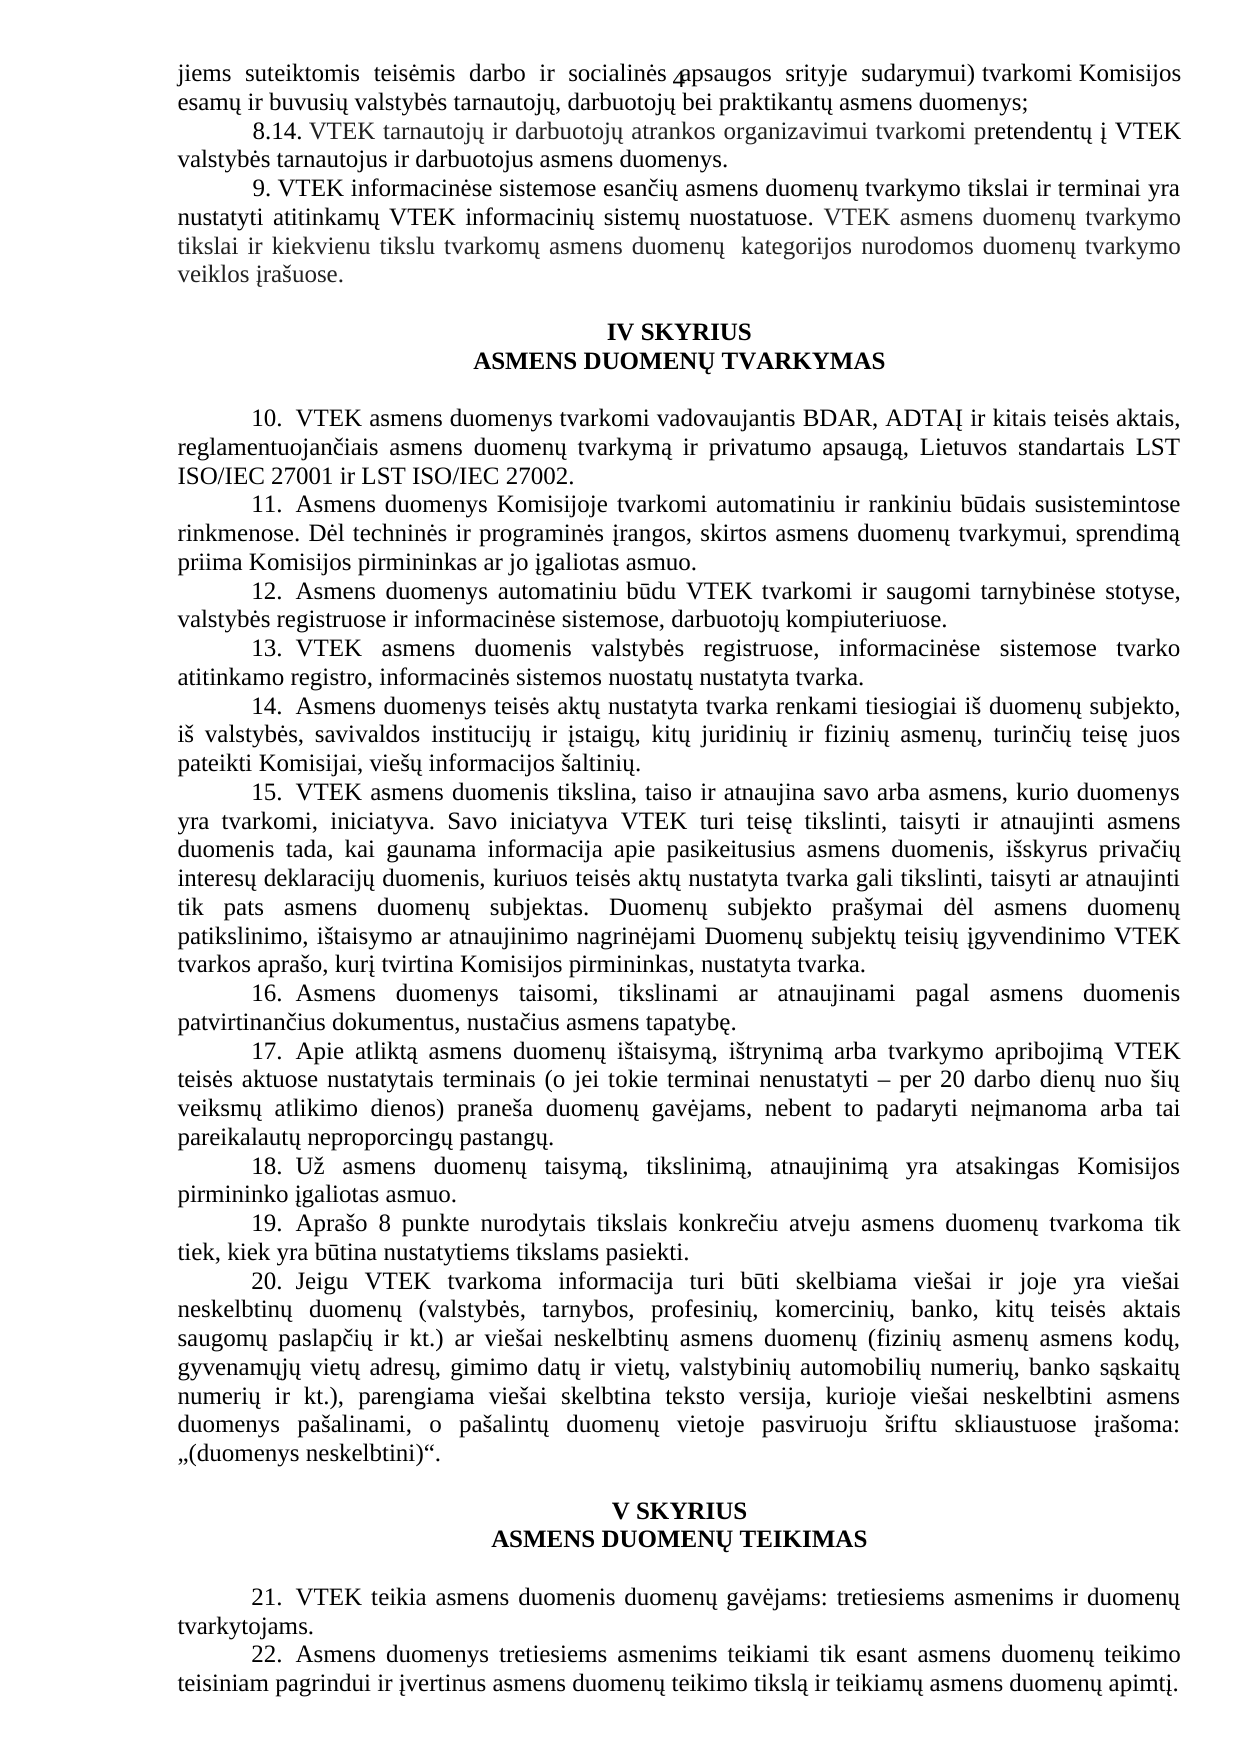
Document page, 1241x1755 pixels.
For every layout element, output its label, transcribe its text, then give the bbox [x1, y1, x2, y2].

text 22. Asmens duomenys tretiesiems asmenims teikiami tik esant asmens duomenų teikimo teisiniam pagrindui ir įvertinus asmens duomenų teikimo tikslą ir teikiamų asmens duomenų apimtį. [177, 1639, 1181, 1697]
text 12. Asmens duomenys automatiniu būdu VTEK tvarkomi ir saugomi tarnybinėse stotyse, valstybės registruose ir informacinėse sistemose, darbuotojų kompiuteriuose. [177, 576, 1181, 633]
text 18. Už asmens duomenų taisymą, tikslinimą, atnaujinimą yra atsakingas Komisijos pirmininko įgaliotas asmuo. [177, 1151, 1181, 1208]
text 16. Asmens duomenys taisomi, tikslinami ar atnaujinami pagal asmens duomenis patvirtinančius dokumentus, nustačius asmens tapatybę. [177, 978, 1181, 1036]
text 19. Aprašo 8 punkte nurodytais tikslais konkrečiu atveju asmens duomenų tvarkoma tik tiek, kiek yra būtina nustatytiems tikslams pasiekti. [177, 1208, 1181, 1266]
text 9. VTEK informacinėse sistemose esančių asmens duomenų tvarkymo tikslai ir terminai yra nustatyti atitinkamų VTEK informacinių sistemų nuostatuose. VTEK asmens duomenų tvarkymo tikslai ir kiekvienu tikslu tvarkomų asmens duomenų kategorijos nurodomos duomenų tvarkymo veiklos įrašuose. [177, 173, 1181, 288]
text 20. Jeigu VTEK tvarkoma informacija turi būti skelbiama viešai ir joje yra viešai neskelbtinų duomenų (valstybės, tarnybos, profesinių, komercinių, banko, kitų teisės aktais saugomų paslapčių ir kt.) ar viešai neskelbtinų asmens duomenų (fizinių asmenų asmens kodų, gyvenamųjų vietų adresų, gimimo datų ir vietų, valstybinių automobilių numerių, banko sąskaitų numerių ir kt.), parengiama viešai skelbtina teksto versija, kurioje viešai neskelbtini asmens duomenys pašalinami, o pašalintų duomenų vietoje pasviruoju šriftu skliaustuose įrašoma: „(duomenys neskelbtini)“. [177, 1266, 1181, 1467]
text ASMENS DUOMENŲ TVARKYMAS [177, 346, 1181, 374]
text 8.14. VTEK tarnautojų ir darbuotojų atrankos organizavimui tvarkomi pretendentų į VTEK valstybės tarnautojus ir darbuotojus asmens duomenys. [177, 116, 1181, 173]
text 17. Apie atliktą asmens duomenų ištaisymą, ištrynimą arba tvarkymo apribojimą VTEK teisės aktuose nustatytais terminais (o jei tokie terminai nenustatyti – per 20 darbo dienų nuo šių veiksmų atlikimo dienos) praneša duomenų gavėjams, nebent to padaryti neįmanoma arba tai pareikalautų neproporcingų pastangų. [177, 1036, 1181, 1151]
text 21. VTEK teikia asmens duomenis duomenų gavėjams: tretiesiems asmenims ir duomenų tvarkytojams. [177, 1582, 1181, 1639]
text V SKYRIUS [177, 1496, 1181, 1524]
text 11. Asmens duomenys Komisijoje tvarkomi automatiniu ir rankiniu būdais susistemintose rinkmenose. Dėl techninės ir programinės įrangos, skirtos asmens duomenų tvarkymui, sprendimą priima Komisijos pirmininkas ar jo įgaliotas asmuo. [177, 489, 1181, 576]
text 10. VTEK asmens duomenys tvarkomi vadovaujantis BDAR, ADTAĮ ir kitais teisės aktais, reglamentuojančiais asmens duomenų tvarkymą ir privatumo apsaugą, Lietuvos standartais LST ISO/IEC 27001 ir LST ISO/IEC 27002. [177, 403, 1181, 489]
text 14. Asmens duomenys teisės aktų nustatyta tvarka renkami tiesiogiai iš duomenų subjekto, iš valstybės, savivaldos institucijų ir įstaigų, kitų juridinių ir fizinių asmenų, turinčių teisę juos pateikti Komisijai, viešų informacijos šaltinių. [177, 691, 1181, 777]
text jiems suteiktomis teisėmis darbo ir socialinės apsaugos srityje sudarymui) tvarkomi Komisijos esamų ir buvusių valstybės tarnautojų, darbuotojų bei praktikantų asmens duomenys; [177, 58, 1181, 116]
text IV SKYRIUS [177, 317, 1181, 346]
text ASMENS DUOMENŲ TEIKIMAS [177, 1524, 1181, 1553]
text 13. VTEK asmens duomenis valstybės registruose, informacinėse sistemose tvarko atitinkamo registro, informacinės sistemos nuostatų nustatyta tvarka. [177, 633, 1181, 691]
text 15. VTEK asmens duomenis tikslina, taiso ir atnaujina savo arba asmens, kurio duomenys yra tvarkomi, iniciatyva. Savo iniciatyva VTEK turi teisę tikslinti, taisyti ir atnaujinti asmens duomenis tada, kai gaunama informacija apie pasikeitusius asmens duomenis, išskyrus privačių interesų deklaracijų duomenis, kuriuos teisės aktų nustatyta tvarka gali tikslinti, taisyti ar atnaujinti tik pats asmens duomenų subjektas. Duomenų subjekto prašymai dėl asmens duomenų patikslinimo, ištaisymo ar atnaujinimo nagrinėjami Duomenų subjektų teisių įgyvendinimo VTEK tvarkos aprašo, kurį tvirtina Komisijos pirmininkas, nustatyta tvarka. [177, 777, 1181, 978]
